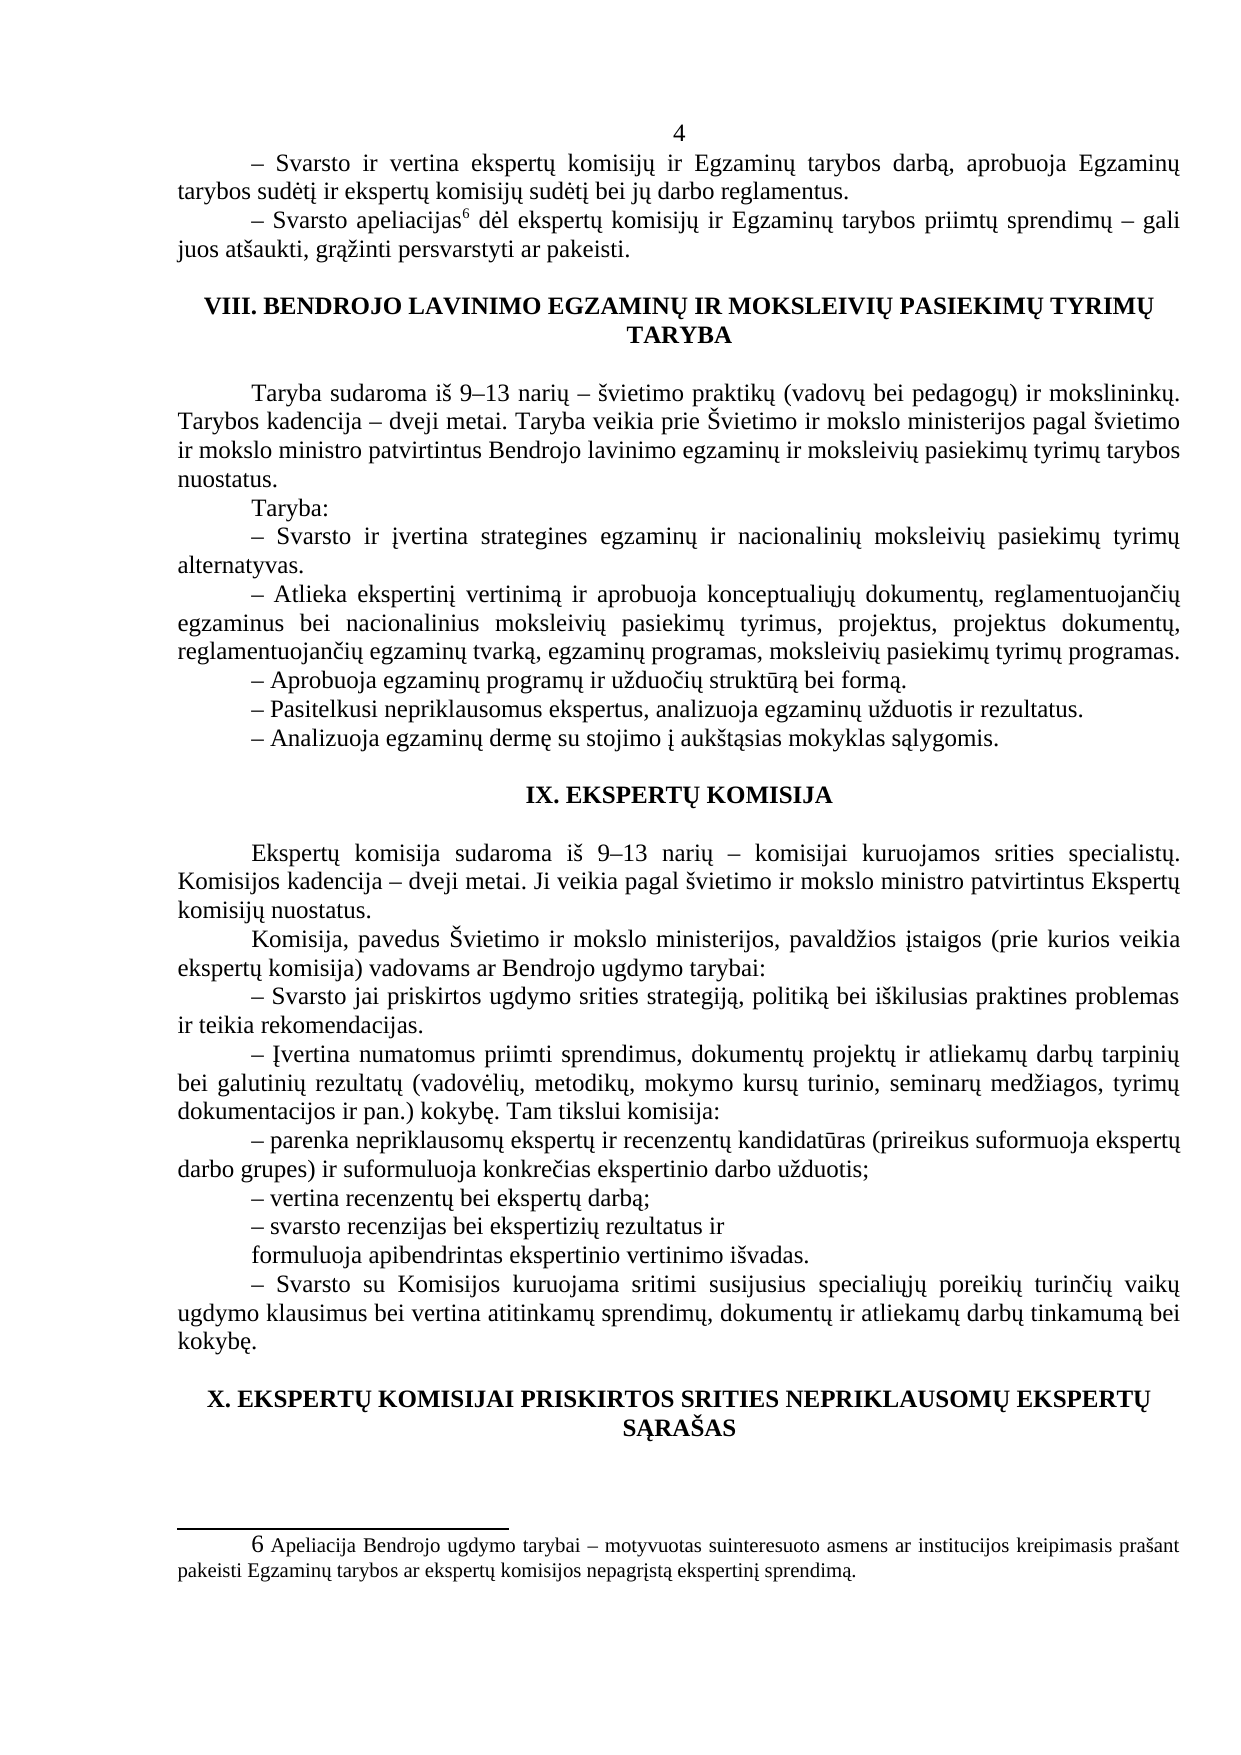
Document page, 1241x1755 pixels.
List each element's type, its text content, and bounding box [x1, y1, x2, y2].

text Taryba sudaroma iš 9–13 narių – švietimo praktikų (vadovų bei pedagogų) ir mokslininkų. Tarybos kadencija – dveji metai. Taryba veikia prie Švietimo ir mokslo ministerijos pagal švietimo ir mokslo ministro patvirtintus Bendrojo lavinimo egzaminų ir moksleivių pasiekimų tyrimų tarybos nuostatus. [177, 378, 1181, 493]
text – Svarsto jai priskirtos ugdymo srities strategiją, politiką bei iškilusias praktines problemas ir teikia rekomendacijas. [177, 981, 1181, 1039]
text – Aprobuoja egzaminų programų ir užduočių struktūrą bei formą. [177, 665, 1181, 694]
text – Svarsto ir įvertina strategines egzaminų ir nacionalinių moksleivių pasiekimų tyrimų alternatyvas. [177, 521, 1181, 579]
text – Svarsto apeliacijas dėl ekspertų komisijų ir Egzaminų tarybos priimtų sprendimų – gali juos atšaukti, grąžinti persvarstyti ar pakeisti. [177, 205, 1181, 263]
text Ekspertų komisija sudaroma iš 9–13 narių – komisijai kuruojamos srities specialistų. Komisijos kadencija – dveji metai. Ji veikia pagal švietimo ir mokslo ministro patvirtintus Ekspertų komisijų nuostatus. [177, 838, 1181, 924]
text Komisija, pavedus Švietimo ir mokslo ministerijos, pavaldžios įstaigos (prie kurios veikia ekspertų komisija) vadovams ar Bendrojo ugdymo tarybai: [177, 924, 1181, 981]
text X. EKSPERTŲ KOMISIJAI PRISKIRTOS SRITIES NEPRIKLAUSOMŲ EKSPERTŲ SĄRAŠAS [177, 1384, 1181, 1441]
text – Atlieka ekspertinį vertinimą ir aprobuoja konceptualiųjų dokumentų, reglamentuojančių egzaminus bei nacionalinius moksleivių pasiekimų tyrimus, projektus, projektus dokumentų, reglamentuojančių egzaminų tvarką, egzaminų programas, moksleivių pasiekimų tyrimų programas. [177, 579, 1181, 665]
text Apeliacija Bendrojo ugdymo tarybai – motyvuotas suinteresuoto asmens ar institucijos kreipimasis prašant pakeisti Egzaminų tarybos ar ekspertų komisijos nepagrįstą ekspertinį sprendimą. [177, 1529, 1181, 1582]
text – Svarsto su Komisijos kuruojama sritimi susijusius specialiųjų poreikių turinčių vaikų ugdymo klausimus bei vertina atitinkamų sprendimų, dokumentų ir atliekamų darbų tinkamumą bei kokybę. [177, 1269, 1181, 1355]
text – Svarsto ir vertina ekspertų komisijų ir Egzaminų tarybos darbą, aprobuoja Egzaminų tarybos sudėtį ir ekspertų komisijų sudėtį bei jų darbo reglamentus. [177, 148, 1181, 205]
text VIII. BENDROJO LAVINIMO EGZAMINŲ IR MOKSLEIVIŲ PASIEKIMŲ TYRIMŲ TARYBA [177, 291, 1181, 349]
text formuluoja apibendrintas ekspertinio vertinimo išvadas. [177, 1240, 1181, 1269]
text IX. EKSPERTŲ KOMISIJA [177, 780, 1181, 809]
text – vertina recenzentų bei ekspertų darbą; [177, 1183, 1181, 1211]
text – Pasitelkusi nepriklausomus ekspertus, analizuoja egzaminų užduotis ir rezultatus. [177, 694, 1181, 723]
text – Analizuoja egzaminų dermę su stojimo į aukštąsias mokyklas sąlygomis. [177, 723, 1181, 751]
text Taryba: [177, 493, 1181, 521]
text – Įvertina numatomus priimti sprendimus, dokumentų projektų ir atliekamų darbų tarpinių bei galutinių rezultatų (vadovėlių, metodikų, mokymo kursų turinio, seminarų medžiagos, tyrimų dokumentacijos ir pan.) kokybę. Tam tikslui komisija: [177, 1039, 1181, 1125]
text – svarsto recenzijas bei ekspertizių rezultatus ir [177, 1211, 1181, 1240]
text – parenka nepriklausomų ekspertų ir recenzentų kandidatūras (prireikus suformuoja ekspertų darbo grupes) ir suformuluoja konkrečias ekspertinio darbo užduotis; [177, 1125, 1181, 1183]
